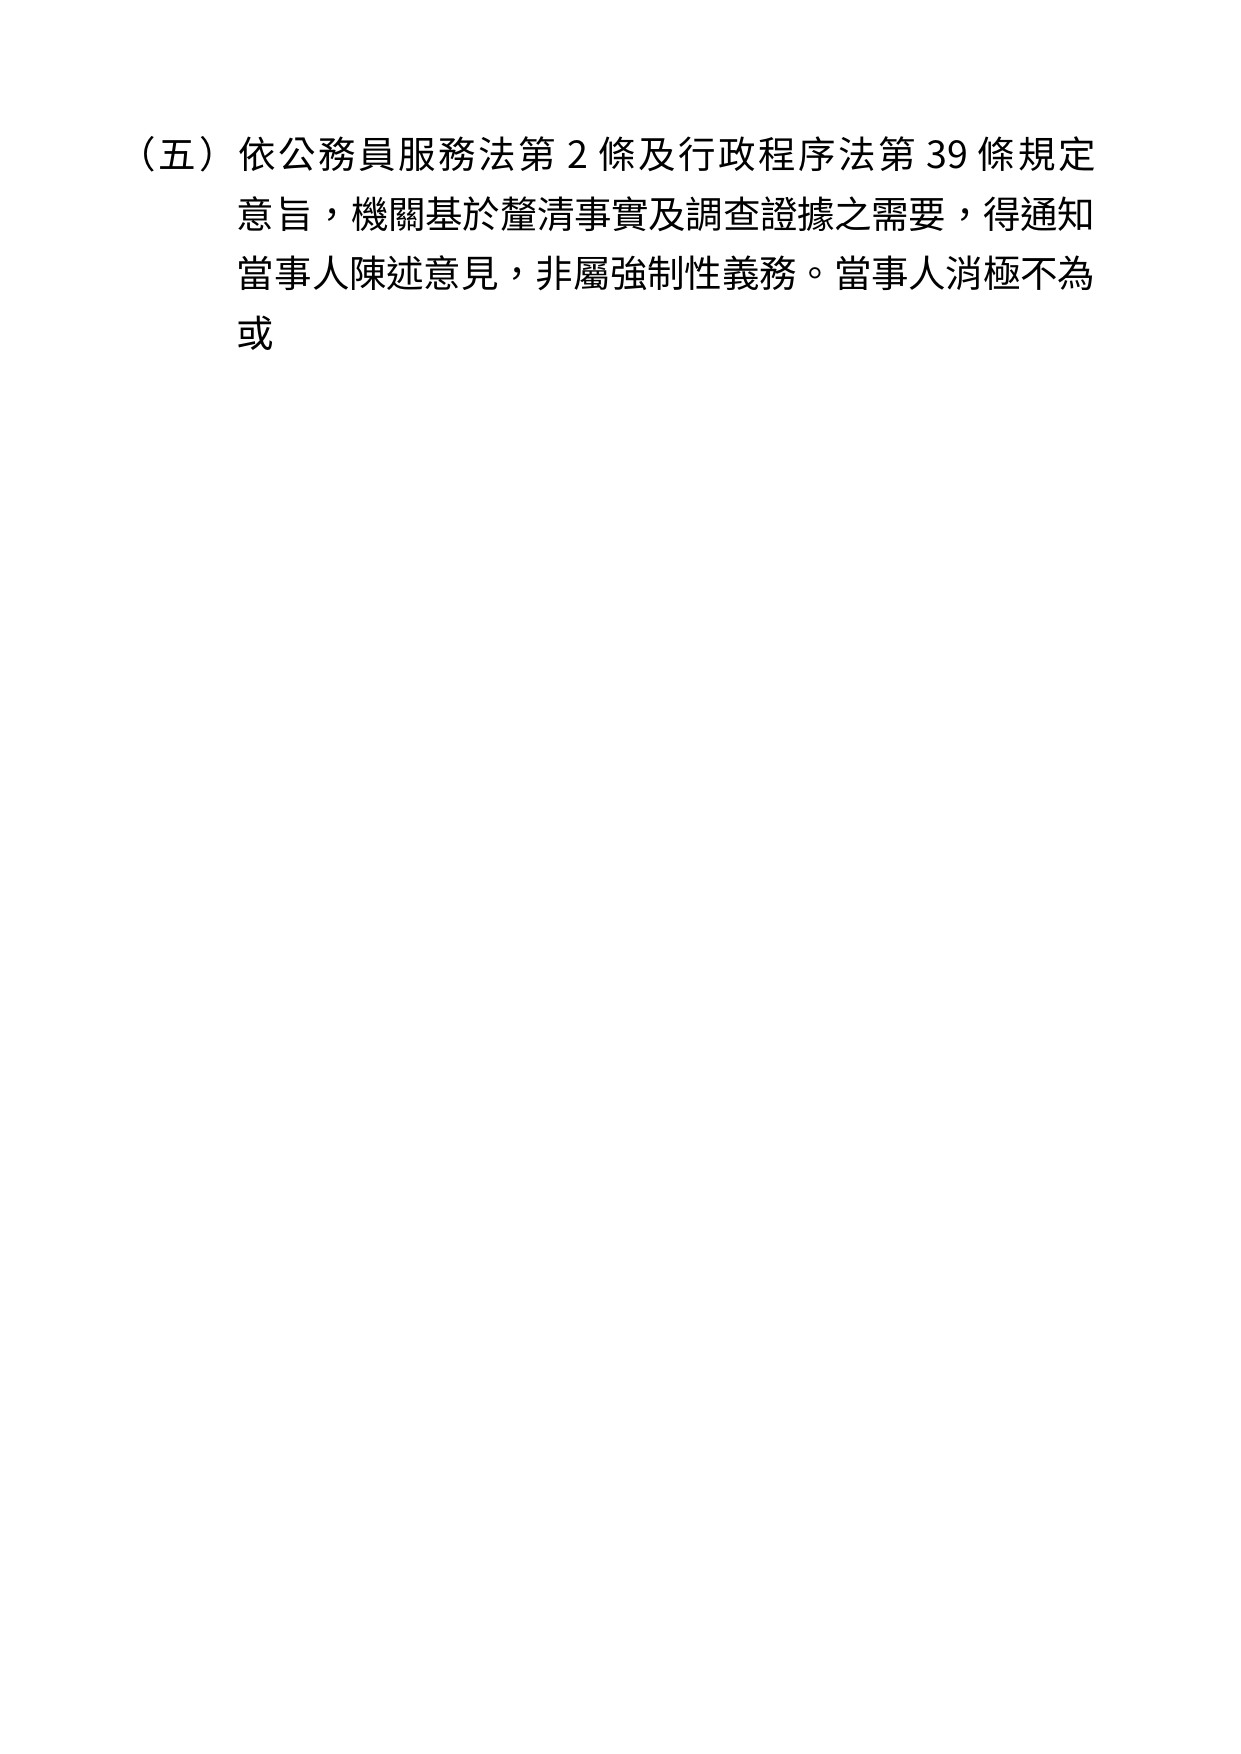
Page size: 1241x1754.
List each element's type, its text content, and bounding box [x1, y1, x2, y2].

text （五）依公務員服務法第2條及行政程序法第39條規定意旨，機關基於釐清事實及調查證據之需要，得通知當事人陳述意見，非屬強制性義務。當事人消極不為或 [118, 125, 1096, 358]
